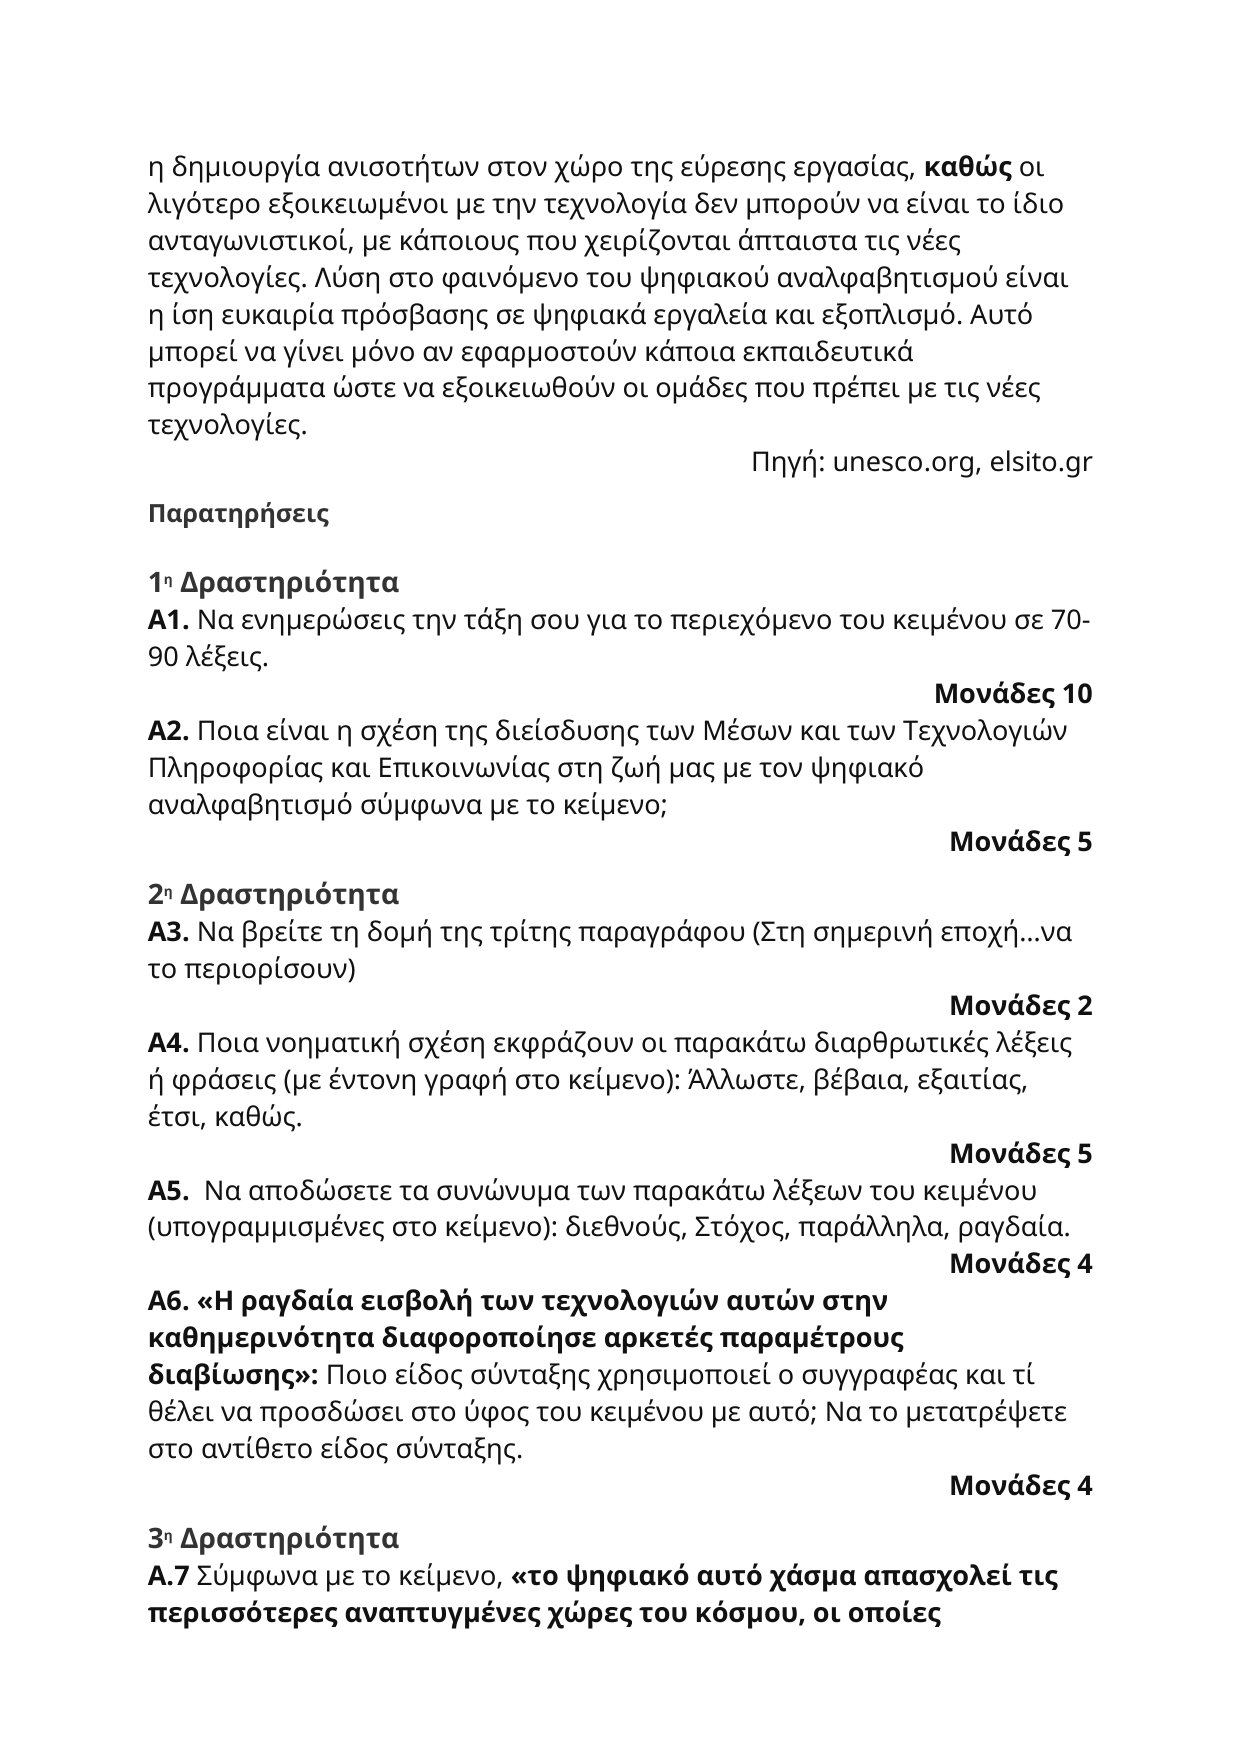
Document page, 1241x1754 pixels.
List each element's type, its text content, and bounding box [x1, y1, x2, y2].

text η δημιουργία ανισοτήτων στον χώρο της εύρεσης εργασίας, καθώς οι λιγότερο εξοικειωμένοι με την τεχνολογία δεν μπορούν να είναι το ίδιο ανταγωνιστικοί, με κάποιους που χειρίζονται άπταιστα τις νέες τεχνολογίες. Λύση στο φαινόμενο του ψηφιακού αναλφαβητισμού είναι η ίση ευκαιρία πρόσβασης σε ψηφιακά εργαλεία και εξοπλισμό. Αυτό μπορεί να γίνει μόνο αν εφαρμοστούν κάποια εκπαιδευτικά προγράμματα ώστε να εξοικειωθούν οι ομάδες που πρέπει με τις νέες τεχνολογίες. [148, 148, 1093, 443]
text Μονάδες 4 [148, 1466, 1093, 1503]
text Α4. Ποια νοηματική σχέση εκφράζουν οι παρακάτω διαρθρωτικές λέξεις ή φράσεις (με έντονη γραφή στο κείμενο): Άλλωστε, βέβαια, εξαιτίας, έτσι, καθώς. [148, 1023, 1093, 1134]
text Α6. «Η ραγδαία εισβολή των τεχνολογιών αυτών στην καθημερινότητα διαφοροποίησε αρκετές παραμέτρους διαβίωσης»: Ποιο είδος σύνταξης χρησιμοποιεί ο συγγραφέας και τί θέλει να προσδώσει στο ύφος του κειμένου με αυτό; Να το μετατρέψετε στο αντίθετο είδος σύνταξης. [148, 1282, 1093, 1466]
text Μονάδες 5 [148, 822, 1093, 859]
text Α1. Να ενημερώσεις την τάξη σου για το περιεχόμενο του κειμένου σε 70-90 λέξεις. [148, 601, 1093, 674]
subtitle 1η Δραστηριότητα [148, 562, 1093, 601]
subtitle 3η Δραστηριότητα [148, 1518, 1093, 1557]
subtitle 2η Δραστηριότητα [148, 874, 1093, 913]
text Α2. Ποια είναι η σχέση της διείσδυσης των Μέσων και των Τεχνολογιών Πληροφορίας και Επικοινωνίας στη ζωή μας με τον ψηφιακό αναλφαβητισμό σύμφωνα με το κείμενο; [148, 711, 1093, 822]
subtitle Παρατηρήσεις [148, 496, 1093, 530]
text Α5. Να αποδώσετε τα συνώνυμα των παρακάτω λέξεων του κειμένου (υπογραμμισμένες στο κείμενο): διεθνούς, Στόχος, παράλληλα, ραγδαία. [148, 1171, 1093, 1245]
text Πηγή: unesco.org, elsito.gr [148, 443, 1093, 479]
text Μονάδες 2 [148, 987, 1093, 1023]
text Α.7 Σύμφωνα με το κείμενο, «το ψηφιακό αυτό χάσμα απασχολεί τις περισσότερες αναπτυγμένες χώρες του κόσμου, οι οποίες [148, 1557, 1093, 1631]
text Μονάδες 5 [148, 1134, 1093, 1171]
text Μονάδες 4 [148, 1245, 1093, 1282]
text Α3. Να βρείτε τη δομή της τρίτης παραγράφου (Στη σημερινή εποχή…να το περιορίσουν) [148, 913, 1093, 987]
text Μονάδες 10 [148, 674, 1093, 711]
